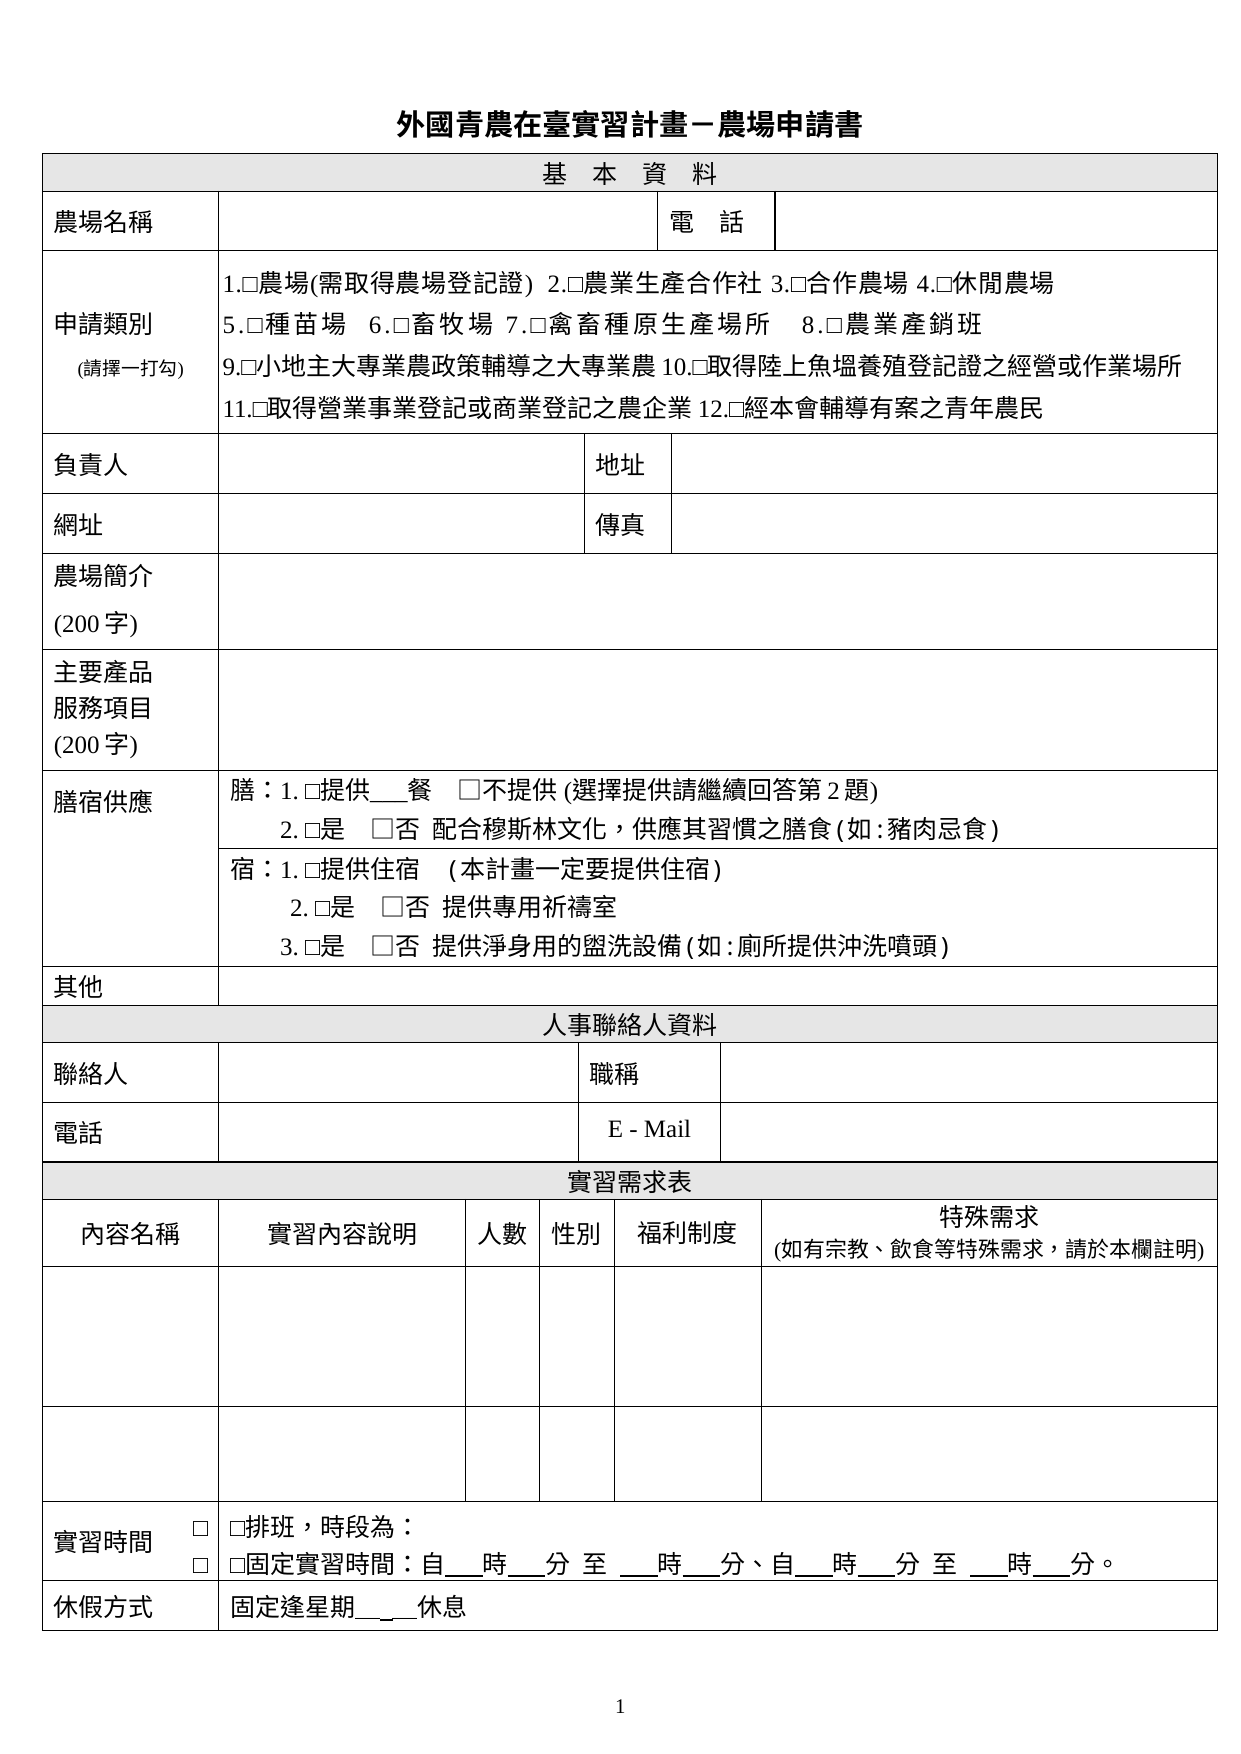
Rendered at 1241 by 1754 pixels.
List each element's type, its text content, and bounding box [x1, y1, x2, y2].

table_cell 休假方式 [43, 1581, 218, 1630]
table_cell [219, 1043, 578, 1102]
table_cell 主要產品 服務項目 (200字) [43, 650, 218, 770]
table_cell [762, 1267, 1217, 1406]
table_cell [672, 434, 1217, 493]
table_cell [219, 1407, 465, 1501]
table_cell [219, 967, 1217, 1004]
table_cell [540, 1267, 614, 1406]
table_cell 人數 [466, 1200, 539, 1266]
table_cell 特殊需求 (如有宗教、飲食等特殊需求，請於本欄註明) [762, 1200, 1217, 1266]
table_cell [466, 1407, 539, 1501]
table_cell [219, 650, 1217, 770]
table_cell 電話 [658, 192, 774, 250]
table_cell [219, 192, 657, 250]
table_cell [43, 1267, 218, 1406]
table_cell [219, 1267, 465, 1406]
table_cell [721, 1103, 1217, 1161]
table_cell [615, 1407, 761, 1501]
table_cell 固定逢星期＿ ＿休息 [219, 1581, 1217, 1630]
table_cell 農場名稱 [43, 192, 218, 250]
table_header 外國青農在臺實習計畫－農場申請書 [42, 75, 1217, 153]
table_cell 1.□農場(需取得農場登記證) 2.□農業生產合作社 3.□合作農場 4.□休閒農場 5.□種苗場 6.□畜牧場 7.□禽畜種原生產場所 8.□農業產銷班 9.□小地主大專業農政策輔導之大專業農10.□取得陸上魚塭養殖登記證之經營或作業場所 11.□取得營業事業登記或商業登記之農企業12.□經本會輔導有案之青年農民 [219, 251, 1217, 433]
table_cell [762, 1407, 1217, 1501]
table_cell 聯絡人 [43, 1043, 218, 1102]
table_cell 實習需求表 [43, 1163, 1217, 1199]
table_cell [219, 554, 1217, 649]
table_cell 膳：1. □提供___餐 □不提供 (選擇提供請繼續回答第2題) 2. □是 □否 配合穆斯林文化，供應其習慣之膳食(如:豬肉忌食) [219, 771, 1217, 848]
table_cell □排班，時段為： □固定實習時間：自 時 分 至 時 分、自 時 分 至 時 分。 [219, 1502, 1217, 1580]
table_cell [466, 1267, 539, 1406]
table_cell 負責人 [43, 434, 218, 493]
table_cell [615, 1267, 761, 1406]
table_cell 其他 [43, 967, 218, 1004]
table_cell [672, 494, 1217, 553]
table_cell 宿：1. □提供住宿 (本計畫一定要提供住宿) 2. □是 □否 提供專用祈禱室 3. □是 □否 提供淨身用的盥洗設備(如:廁所提供沖洗噴頭) [219, 849, 1217, 966]
table_cell 性別 [540, 1200, 614, 1266]
table_cell [219, 1103, 578, 1161]
table_cell [219, 434, 584, 493]
table_cell 實習內容說明 [219, 1200, 465, 1266]
table_cell 地址 [585, 434, 671, 493]
table_cell E - Mail [579, 1103, 720, 1161]
table_cell [219, 494, 584, 553]
table_cell 福利制度 [615, 1200, 761, 1266]
table_cell 內容名稱 [43, 1200, 218, 1266]
table_cell [43, 1407, 218, 1501]
table_cell 基 本 資 料 [43, 154, 1217, 191]
table_cell 電話 [43, 1103, 218, 1161]
table_cell 申請類別 (請擇一打勾) [43, 251, 218, 433]
table_cell [540, 1407, 614, 1501]
table_cell 膳宿供應 [43, 771, 218, 966]
table_cell 農場簡介 (200字) [43, 554, 218, 649]
table_cell [721, 1043, 1217, 1102]
table_cell 實習時間 [43, 1502, 218, 1580]
table_cell 人事聯絡人資料 [43, 1006, 1217, 1042]
table_cell 職稱 [579, 1043, 720, 1102]
table_cell 網址 [43, 494, 218, 553]
table_cell 傳真 [585, 494, 671, 553]
table_cell [776, 192, 1217, 250]
